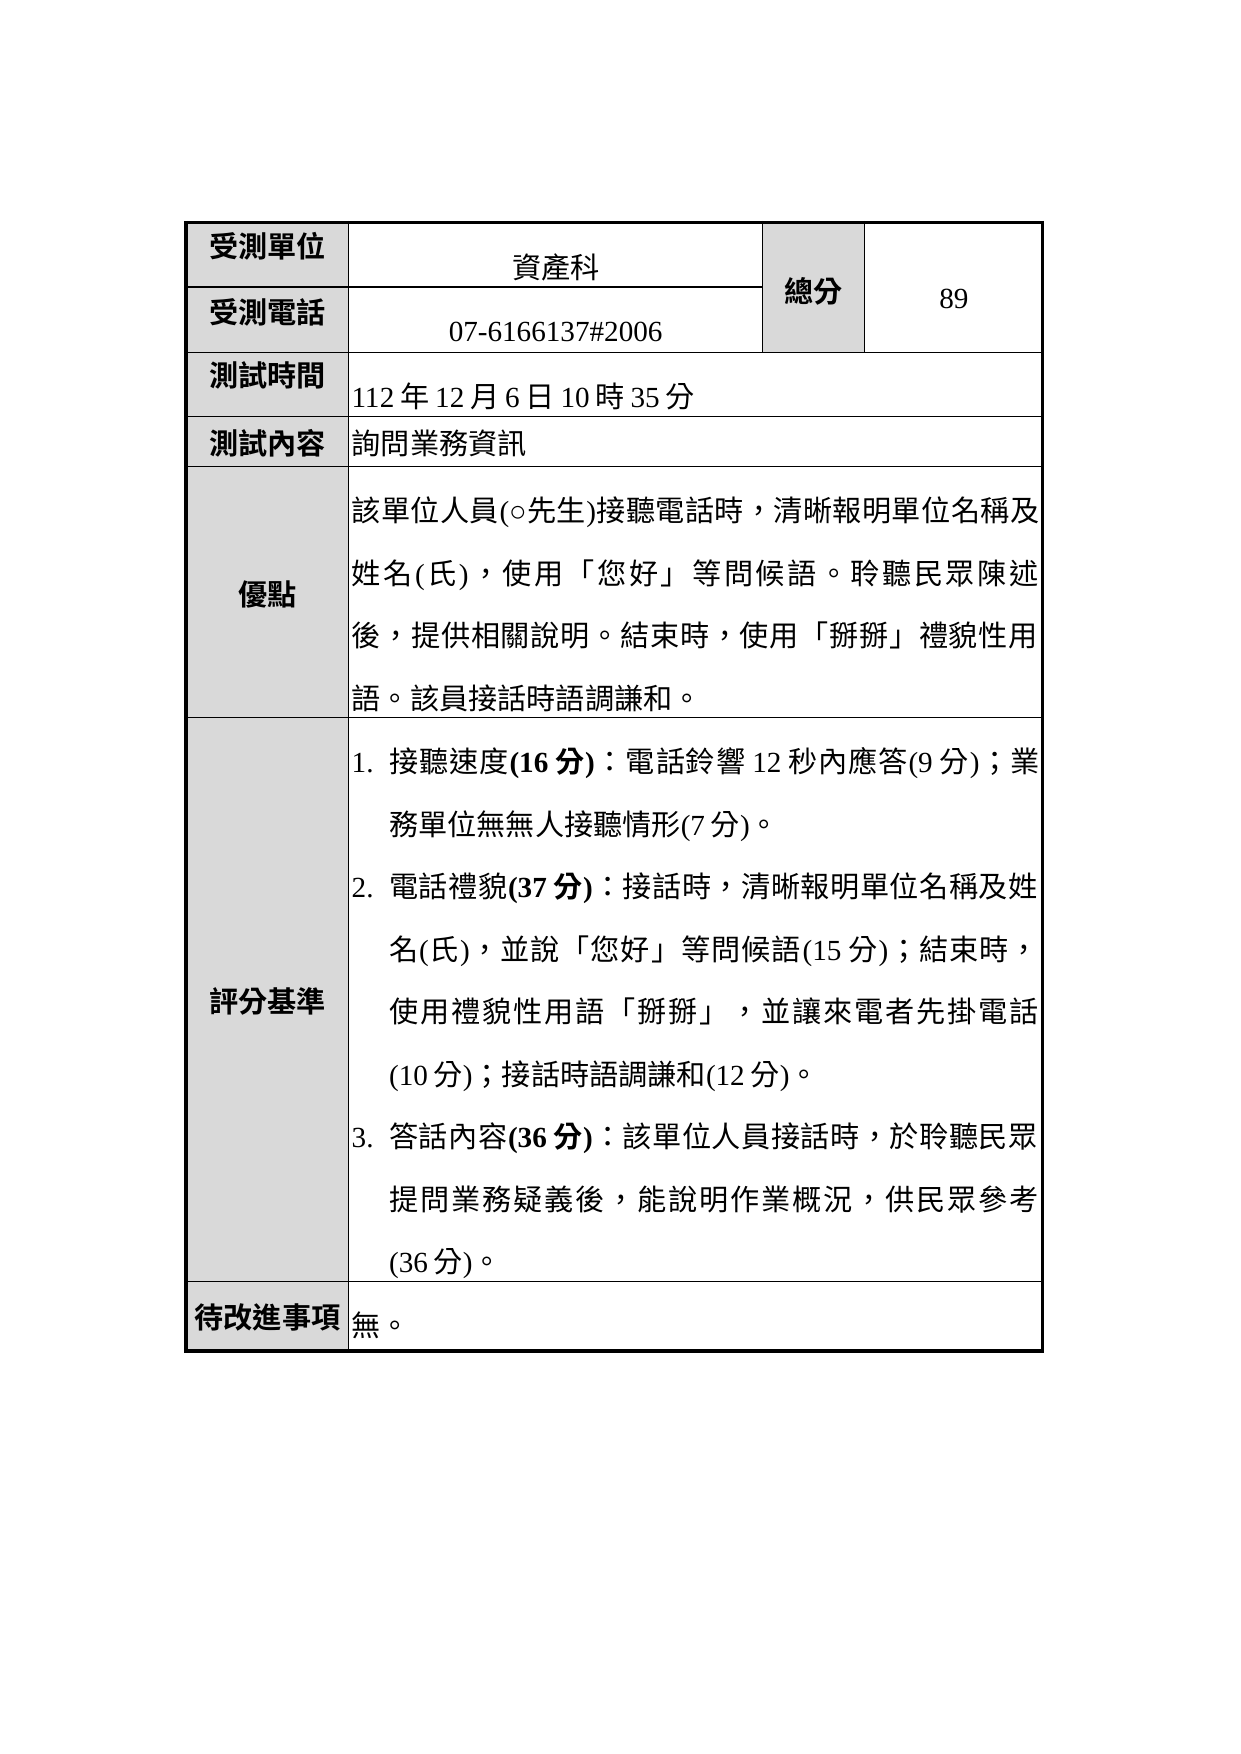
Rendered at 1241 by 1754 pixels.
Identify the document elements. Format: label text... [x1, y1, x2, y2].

table_cell 測試時間 [188, 353, 348, 416]
table_cell 測試內容 [188, 417, 348, 466]
table_cell 該單位人員(○先生)接聽電話時，清晰報明單位名稱及姓名(氏)，使用「您好」等問候語。聆聽民眾陳述後，提供相關說明。結束時，使用「掰掰」禮貌性用語。該員接話時語調謙和。 [349, 467, 1041, 717]
table_cell 待改進事項 [188, 1282, 348, 1349]
table_header 89 [865, 224, 1041, 352]
table_cell 評分基準 [188, 718, 348, 1281]
table_cell 無。 [349, 1282, 1041, 1349]
table_cell 優點 [188, 467, 348, 717]
table_cell 詢問業務資訊 [349, 417, 1041, 466]
table_cell 07-6166137#2006 [349, 288, 762, 352]
table_header 總分 [763, 224, 864, 352]
table_header 資產科 [349, 224, 762, 286]
table_cell 受測電話 [188, 288, 348, 352]
table_header 受測單位 [188, 224, 348, 286]
table_cell 接聽速度(16分)：電話鈴響12秒內應答(9分)；業務單位無無人接聽情形(7分)。 電話禮貌(37分)：接話時，清晰報明單位名稱及姓名(氏)，並說「您好」等問候語(15分)；結束時，使用禮貌性用語「掰掰」，並讓來電者先掛電話(10分)；接話時語調謙和(12分)。 答話內容(36分)：該單位人員接話時，於聆聽民眾提問業務疑義後，能說明作業概況，供民眾參考(36分)。 [349, 718, 1041, 1281]
table_cell 112年12月6日10時35分 [349, 353, 1041, 416]
